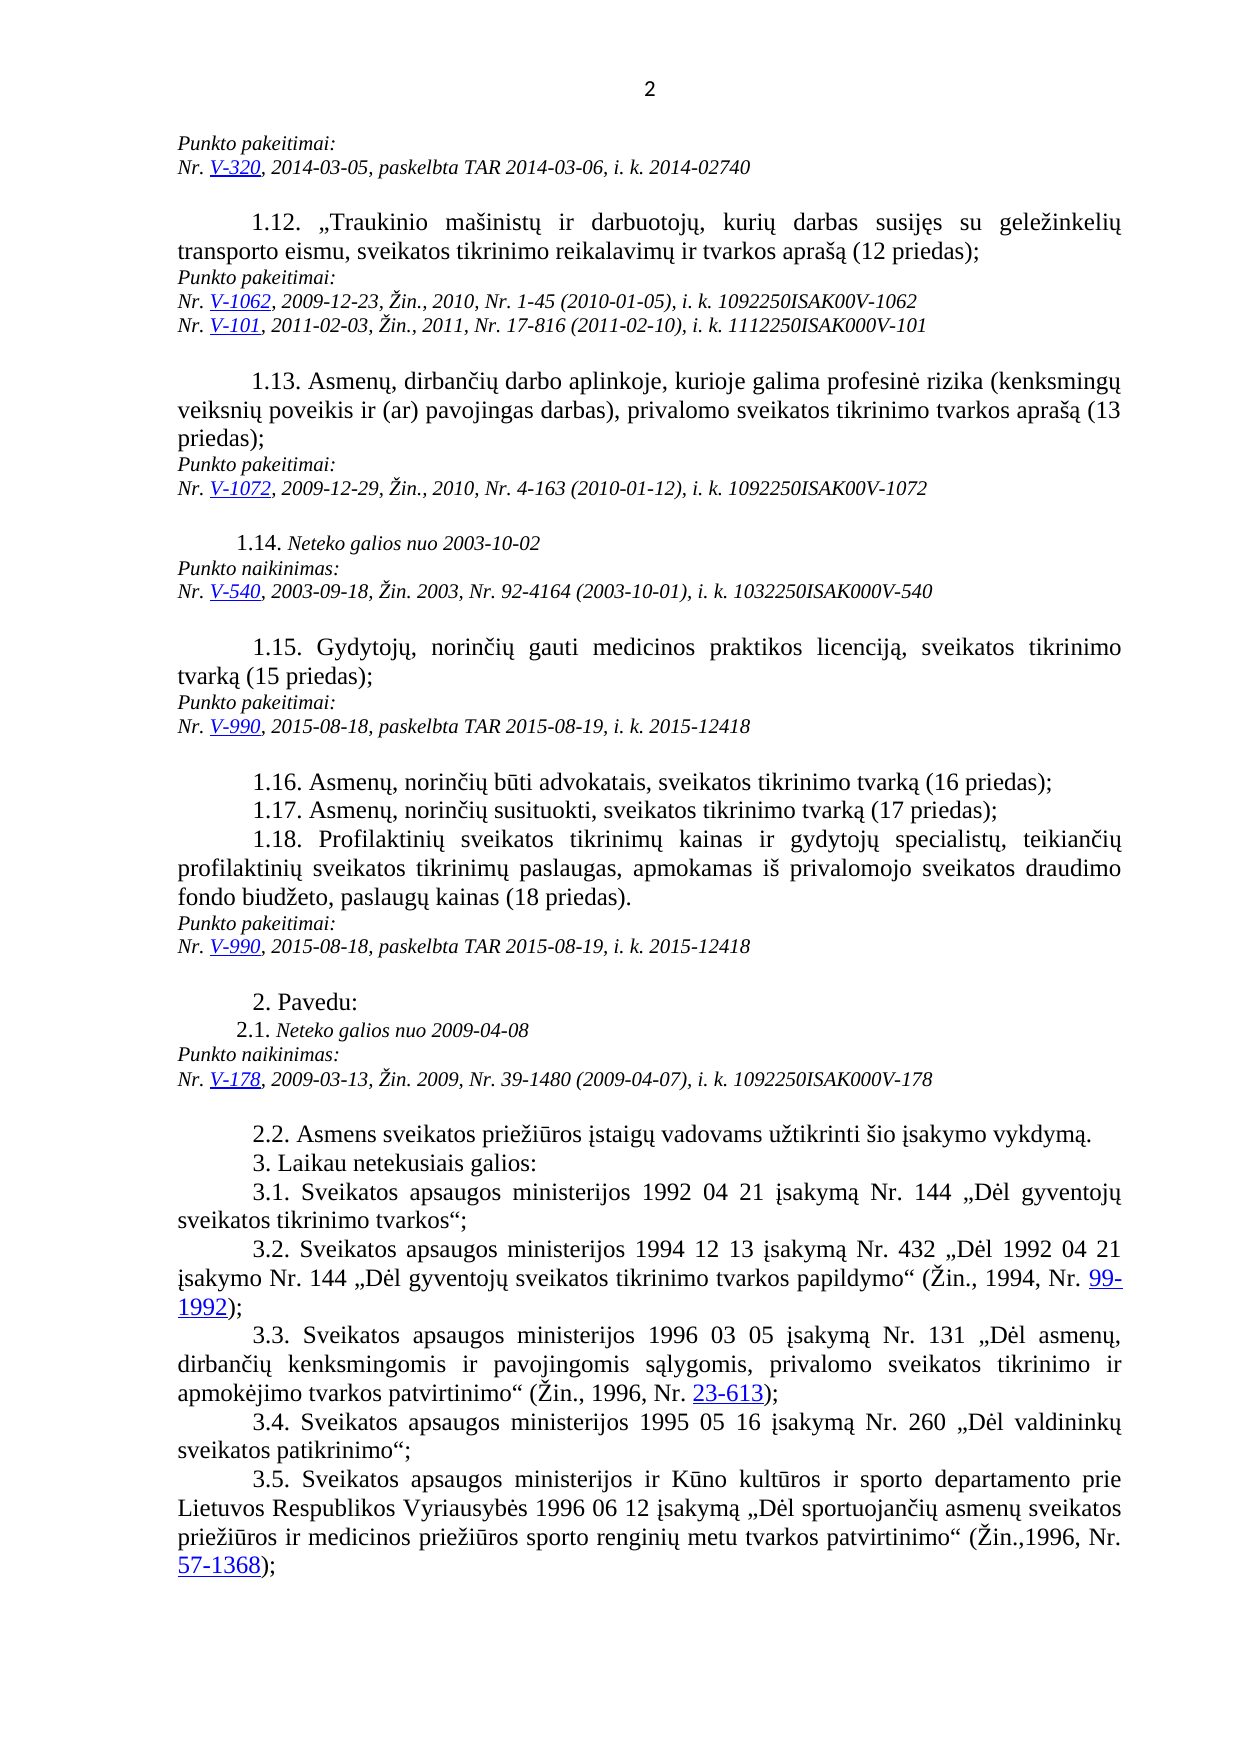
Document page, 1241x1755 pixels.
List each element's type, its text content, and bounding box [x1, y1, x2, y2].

text Punkto naikinimas: [177, 1042, 1122, 1066]
text 3.4. Sveikatos apsaugos ministerijos 1995 05 16 įsakymą Nr. 260 „Dėl valdininkų sveikatos patikrinimo“; [177, 1407, 1122, 1464]
text 1.16. Asmenų, norinčių būti advokatais, sveikatos tikrinimo tvarką (16 priedas); [177, 767, 1122, 795]
text 2.1. Neteko galios nuo 2009-04-08 [177, 1016, 1122, 1042]
text Nr. V-990, 2015-08-18, paskelbta TAR 2015-08-19, i. k. 2015-12418 [177, 934, 1122, 958]
text Punkto naikinimas: [177, 555, 1122, 579]
text 3.3. Sveikatos apsaugos ministerijos 1996 03 05 įsakymą Nr. 131 „Dėl asmenų, dirbančių kenksmingomis ir pavojingomis sąlygomis, privalomo sveikatos tikrinimo ir apmokėjimo tvarkos patvirtinimo“ (Žin., 1996, Nr. 23-613); [177, 1321, 1122, 1407]
text Punkto pakeitimai: [177, 131, 1122, 155]
text Punkto pakeitimai: [177, 690, 1122, 714]
text 3. Laikau netekusiais galios: [177, 1148, 1122, 1177]
text Nr. V-540, 2003-09-18, Žin. 2003, Nr. 92-4164 (2003-10-01), i. k. 1032250ISAK000V-540 [177, 579, 1122, 603]
text 3.5. Sveikatos apsaugos ministerijos ir Kūno kultūros ir sporto departamento prie Lietuvos Respublikos Vyriausybės 1996 06 12 įsakymą „Dėl sportuojančių asmenų sveikatos priežiūros ir medicinos priežiūros sporto renginių metu tvarkos patvirtinimo“ (Žin.,1996, Nr. 57-1368); [177, 1464, 1122, 1579]
text Nr. V-990, 2015-08-18, paskelbta TAR 2015-08-19, i. k. 2015-12418 [177, 714, 1122, 738]
text 2. Pavedu: [177, 987, 1122, 1016]
text 1.13. Asmenų, dirbančių darbo aplinkoje, kurioje galima profesinė rizika (kenksmingų veiksnių poveikis ir (ar) pavojingas darbas), privalomo sveikatos tikrinimo tvarkos aprašą (13 priedas); [177, 366, 1122, 452]
text 2.2. Asmens sveikatos priežiūros įstaigų vadovams užtikrinti šio įsakymo vykdymą. [177, 1119, 1122, 1148]
text 1.18. Profilaktinių sveikatos tikrinimų kainas ir gydytojų specialistų, teikiančių profilaktinių sveikatos tikrinimų paslaugas, apmokamas iš privalomojo sveikatos draudimo fondo biudžeto, paslaugų kainas (18 priedas). [177, 824, 1122, 910]
text Nr. V-1072, 2009-12-29, Žin., 2010, Nr. 4-163 (2010-01-12), i. k. 1092250ISAK00V-1072 [177, 476, 1122, 500]
text 1.15. Gydytojų, norinčių gauti medicinos praktikos licenciją, sveikatos tikrinimo tvarką (15 priedas); [177, 632, 1122, 690]
text Nr. V-101, 2011-02-03, Žin., 2011, Nr. 17-816 (2011-02-10), i. k. 1112250ISAK000V-101 [177, 313, 1122, 337]
text Nr. V-178, 2009-03-13, Žin. 2009, Nr. 39-1480 (2009-04-07), i. k. 1092250ISAK000V-178 [177, 1066, 1122, 1091]
text 1.17. Asmenų, norinčių susituokti, sveikatos tikrinimo tvarką (17 priedas); [177, 795, 1122, 824]
text Punkto pakeitimai: [177, 910, 1122, 934]
text Punkto pakeitimai: [177, 452, 1122, 476]
text Nr. V-320, 2014-03-05, paskelbta TAR 2014-03-06, i. k. 2014-02740 [177, 155, 1122, 179]
text 3.2. Sveikatos apsaugos ministerijos 1994 12 13 įsakymą Nr. 432 „Dėl 1992 04 21 įsakymo Nr. 144 „Dėl gyventojų sveikatos tikrinimo tvarkos papildymo“ (Žin., 1994, Nr. 99-1992); [177, 1234, 1122, 1321]
text Punkto pakeitimai: [177, 265, 1122, 289]
text 1.12. „Traukinio mašinistų ir darbuotojų, kurių darbas susijęs su geležinkelių transporto eismu, sveikatos tikrinimo reikalavimų ir tvarkos aprašą (12 priedas); [177, 207, 1122, 265]
text Nr. V-1062, 2009-12-23, Žin., 2010, Nr. 1-45 (2010-01-05), i. k. 1092250ISAK00V-1062 [177, 289, 1122, 313]
text 1.14. Neteko galios nuo 2003-10-02 [177, 529, 1122, 555]
text 3.1. Sveikatos apsaugos ministerijos 1992 04 21 įsakymą Nr. 144 „Dėl gyventojų sveikatos tikrinimo tvarkos“; [177, 1177, 1122, 1234]
